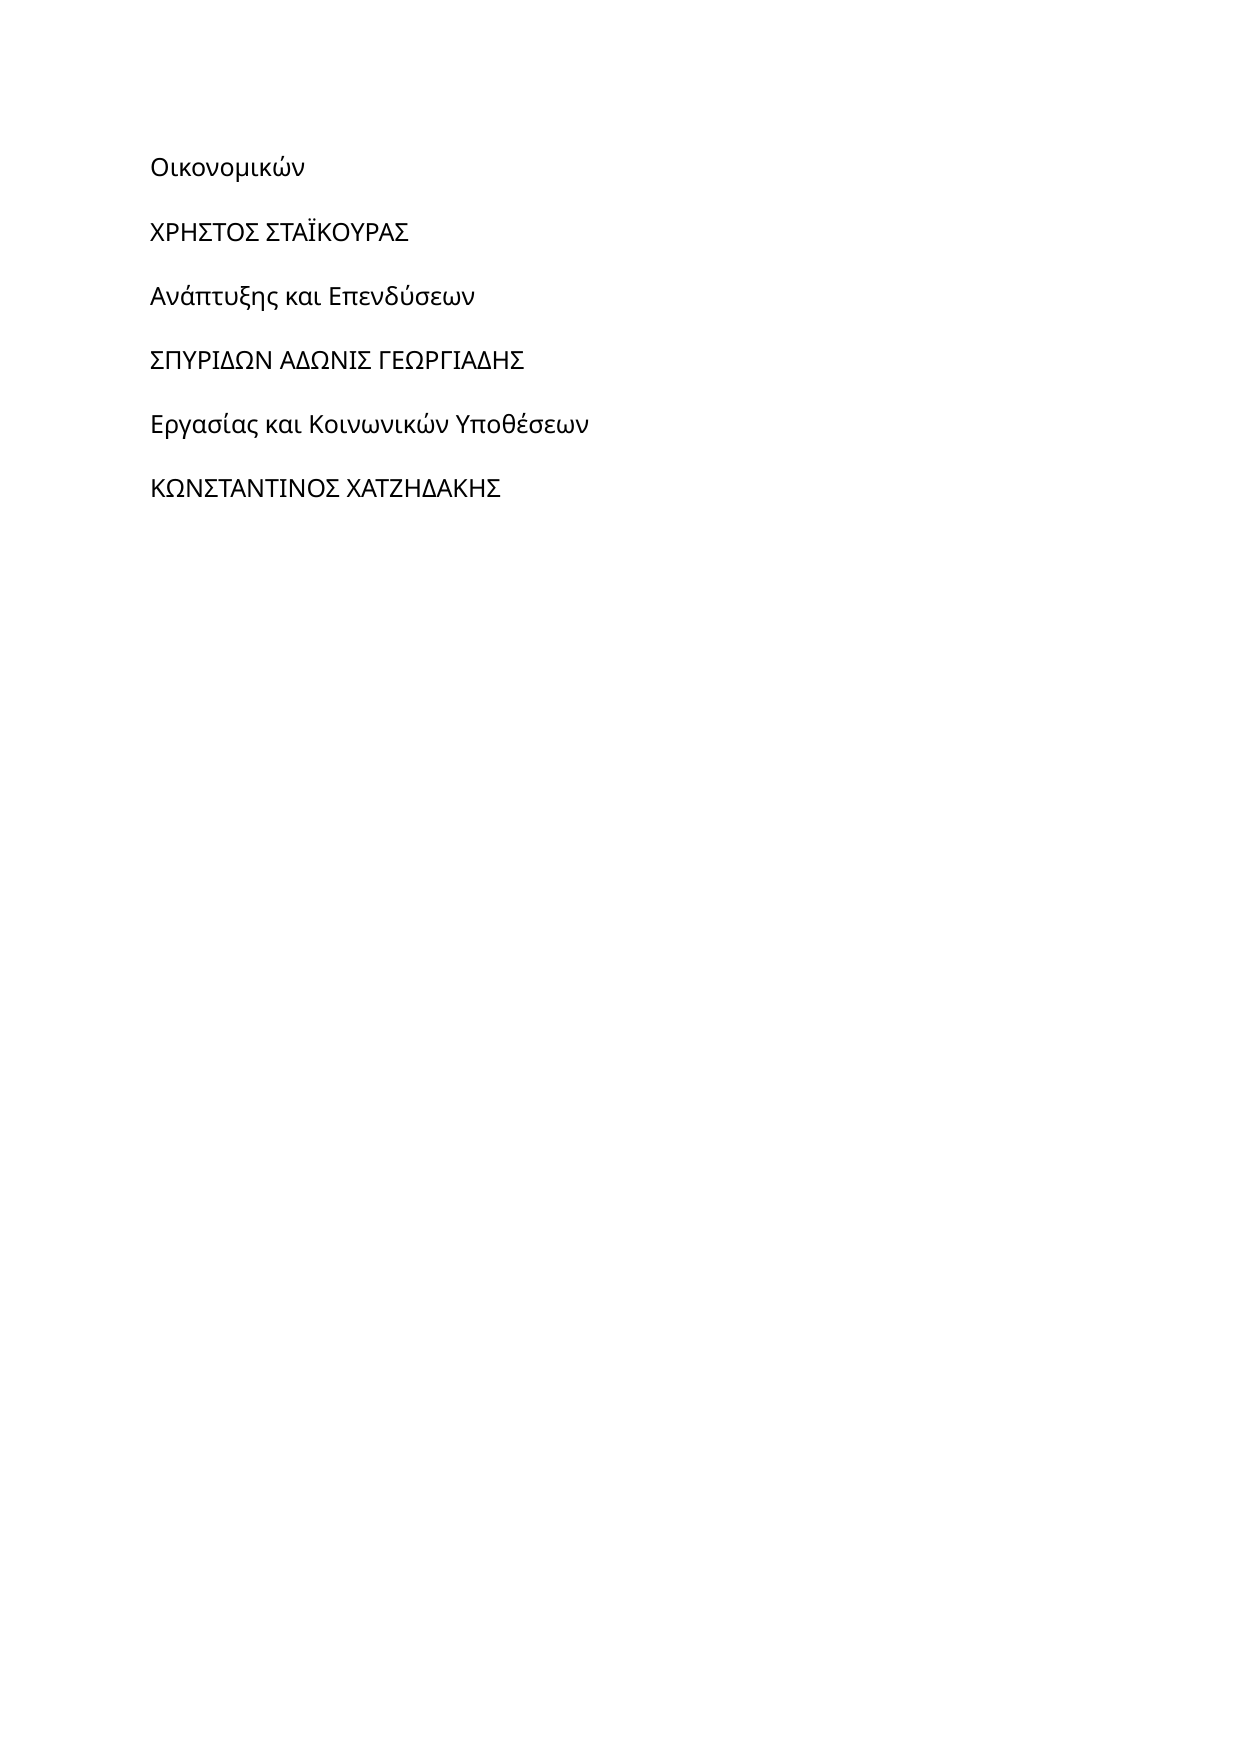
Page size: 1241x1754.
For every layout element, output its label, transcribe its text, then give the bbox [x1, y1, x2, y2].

text Ανάπτυξης και Επενδύσεων [150, 278, 1090, 312]
text Εργασίας και Κοινωνικών Υποθέσεων [150, 407, 1090, 441]
text ΧΡΗΣΤΟΣ ΣΤΑΪΚΟΥΡΑΣ [150, 214, 1090, 248]
text Οικονομικών [150, 150, 1090, 184]
text ΣΠΥΡΙΔΩΝ ΑΔΩΝΙΣ ΓΕΩΡΓΙΑΔΗΣ [150, 342, 1090, 377]
text ΚΩΝΣΤΑΝΤΙΝΟΣ ΧΑΤΖΗΔΑΚΗΣ [150, 471, 1090, 505]
